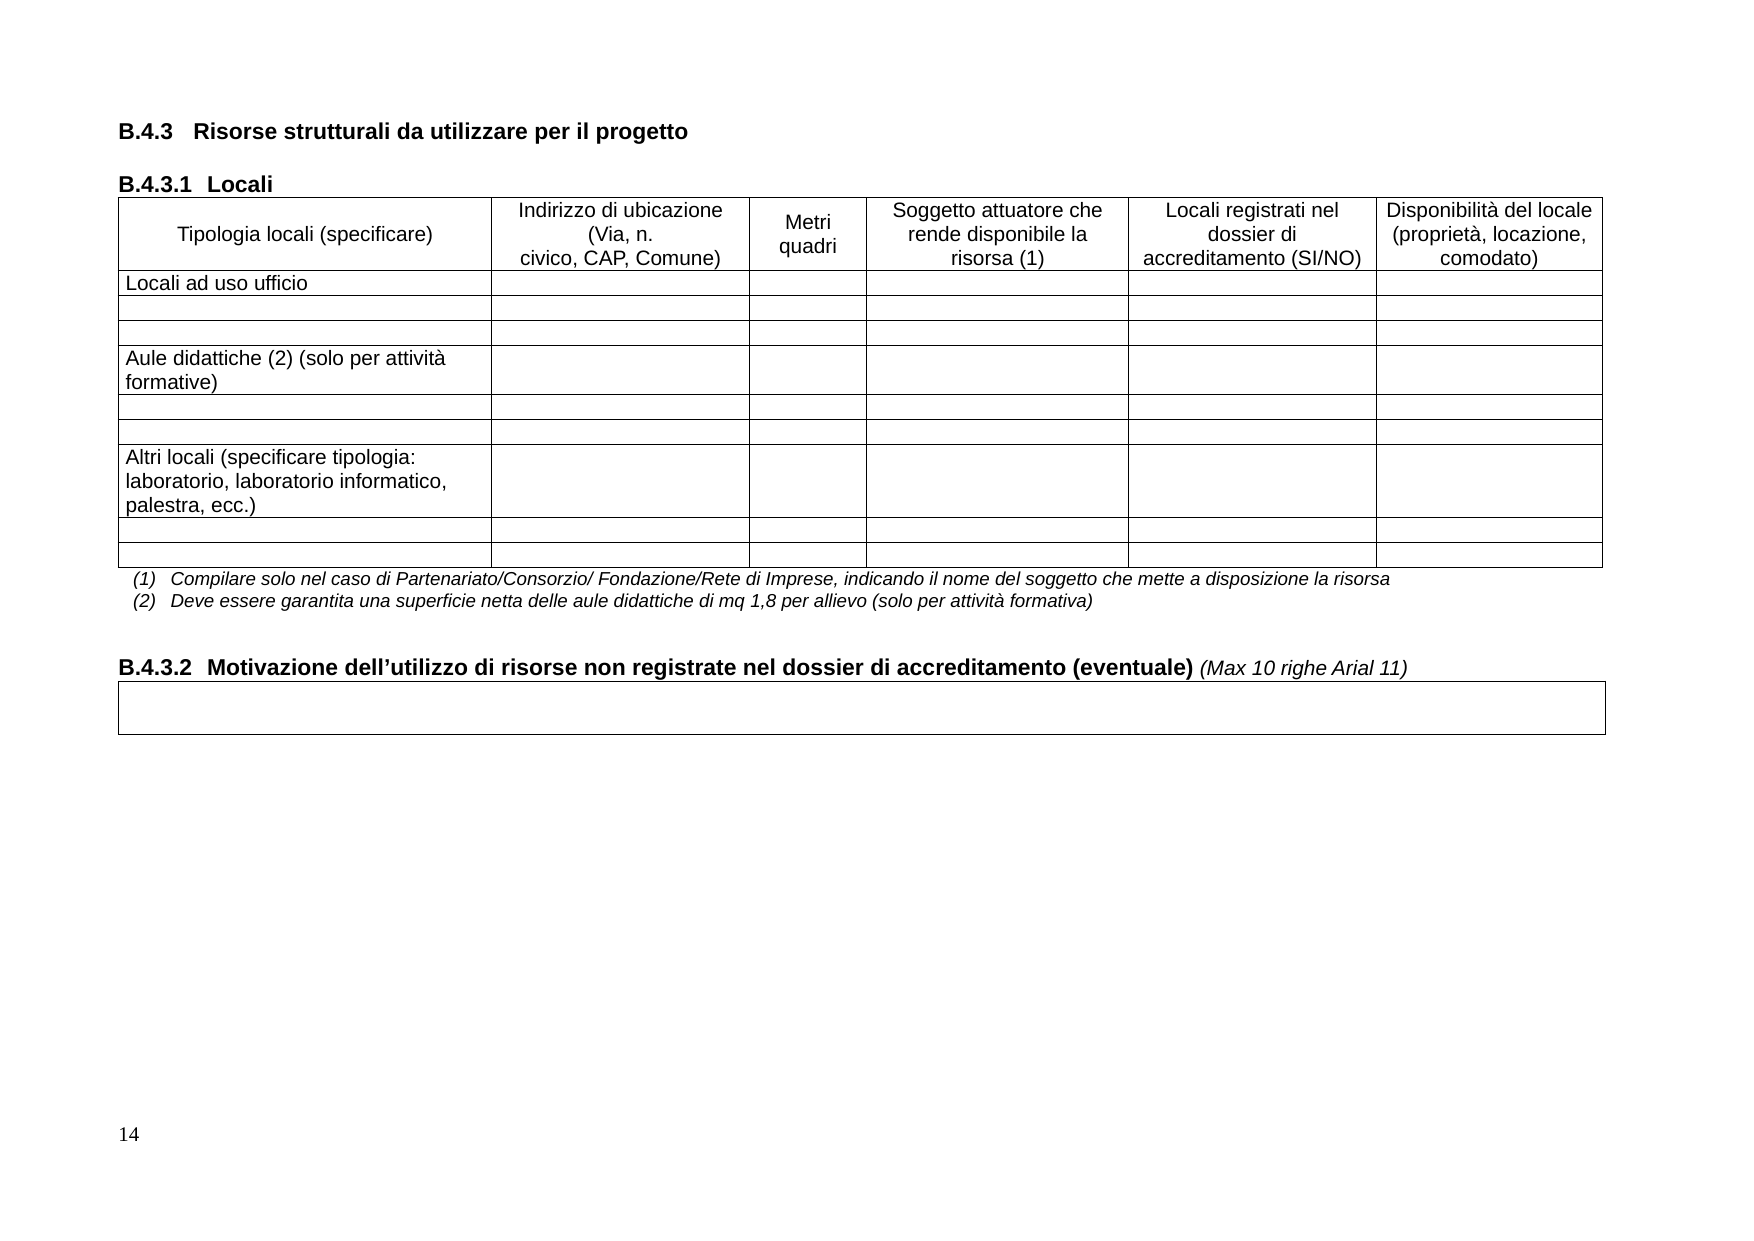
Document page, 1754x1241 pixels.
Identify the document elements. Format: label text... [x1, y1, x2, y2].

table_cell [119, 543, 491, 567]
table_cell [119, 296, 491, 320]
table_cell [750, 321, 866, 345]
text B.4.3.2 Motivazione dell’utilizzo di risorse non registrate nel dossier di accreditamento (eventuale) (Max 10 righe Arial 11) [118, 654, 1606, 681]
table_cell [492, 518, 749, 542]
table_cell [1129, 271, 1376, 295]
table_cell [1377, 296, 1602, 320]
table_cell [750, 420, 866, 444]
table_cell [492, 420, 749, 444]
table_cell [119, 395, 491, 419]
table_cell [1377, 321, 1602, 345]
table_header Locali registrati nel dossier di accreditamento (SI/NO) [1129, 198, 1376, 270]
table_cell [750, 271, 866, 295]
table_cell [1129, 346, 1376, 394]
table_cell [492, 346, 749, 394]
table_cell [867, 518, 1128, 542]
table_cell [1377, 395, 1602, 419]
table_cell Aule didattiche (2) (solo per attività formative) [119, 346, 491, 394]
table_cell [492, 445, 749, 517]
table_cell [492, 296, 749, 320]
table_header Indirizzo di ubicazione (Via, n. civico, CAP, Comune) [492, 198, 749, 270]
table_cell [492, 543, 749, 567]
table_cell [1377, 271, 1602, 295]
table_cell [1129, 518, 1376, 542]
text B.4.3.1 Locali [118, 171, 1606, 197]
table_cell [1377, 346, 1602, 394]
table_cell Locali ad uso ufficio [119, 271, 491, 295]
table_cell [492, 395, 749, 419]
subtitle B.4.3 Risorse strutturali da utilizzare per il progetto [118, 118, 1606, 144]
table_cell [750, 445, 866, 517]
table_cell [1377, 543, 1602, 567]
table_cell [1377, 518, 1602, 542]
table_cell [1129, 321, 1376, 345]
table_cell [1129, 395, 1376, 419]
table_cell [750, 296, 866, 320]
table_cell [867, 346, 1128, 394]
table_cell [867, 420, 1128, 444]
table_cell [867, 543, 1128, 567]
table_cell [119, 420, 491, 444]
table_cell [1377, 445, 1602, 517]
table_cell [867, 445, 1128, 517]
table_cell [867, 395, 1128, 419]
table_cell [1129, 296, 1376, 320]
table_cell [492, 321, 749, 345]
table_cell [867, 296, 1128, 320]
table_cell [1377, 420, 1602, 444]
table_cell [119, 518, 491, 542]
table_header Metri quadri [750, 198, 866, 270]
table_cell [750, 543, 866, 567]
table_cell [1129, 445, 1376, 517]
table_header Soggetto attuatore che rende disponibile la risorsa (1) [867, 198, 1128, 270]
table_cell [1129, 420, 1376, 444]
list Compilare solo nel caso di Partenariato/Consorzio/ Fondazione/Rete di Imprese, indicando il nome del soggetto che mette a disposizione la risorsa [133, 568, 1606, 589]
table_cell [750, 395, 866, 419]
table_header Disponibilità del locale (proprietà, locazione, comodato) [1377, 198, 1602, 270]
table_cell Altri locali (specificare tipologia: laboratorio, laboratorio informatico, palestra, ecc.) [119, 445, 491, 517]
table_cell [492, 271, 749, 295]
table_cell [750, 518, 866, 542]
table_header Tipologia locali (specificare) [119, 198, 491, 270]
table_cell [119, 321, 491, 345]
table_cell [867, 321, 1128, 345]
table_cell [1129, 543, 1376, 567]
table_cell [867, 271, 1128, 295]
list Deve essere garantita una superficie netta delle aule didattiche di mq 1,8 per allievo (solo per attività formativa) [133, 589, 1606, 611]
table_cell [750, 346, 866, 394]
